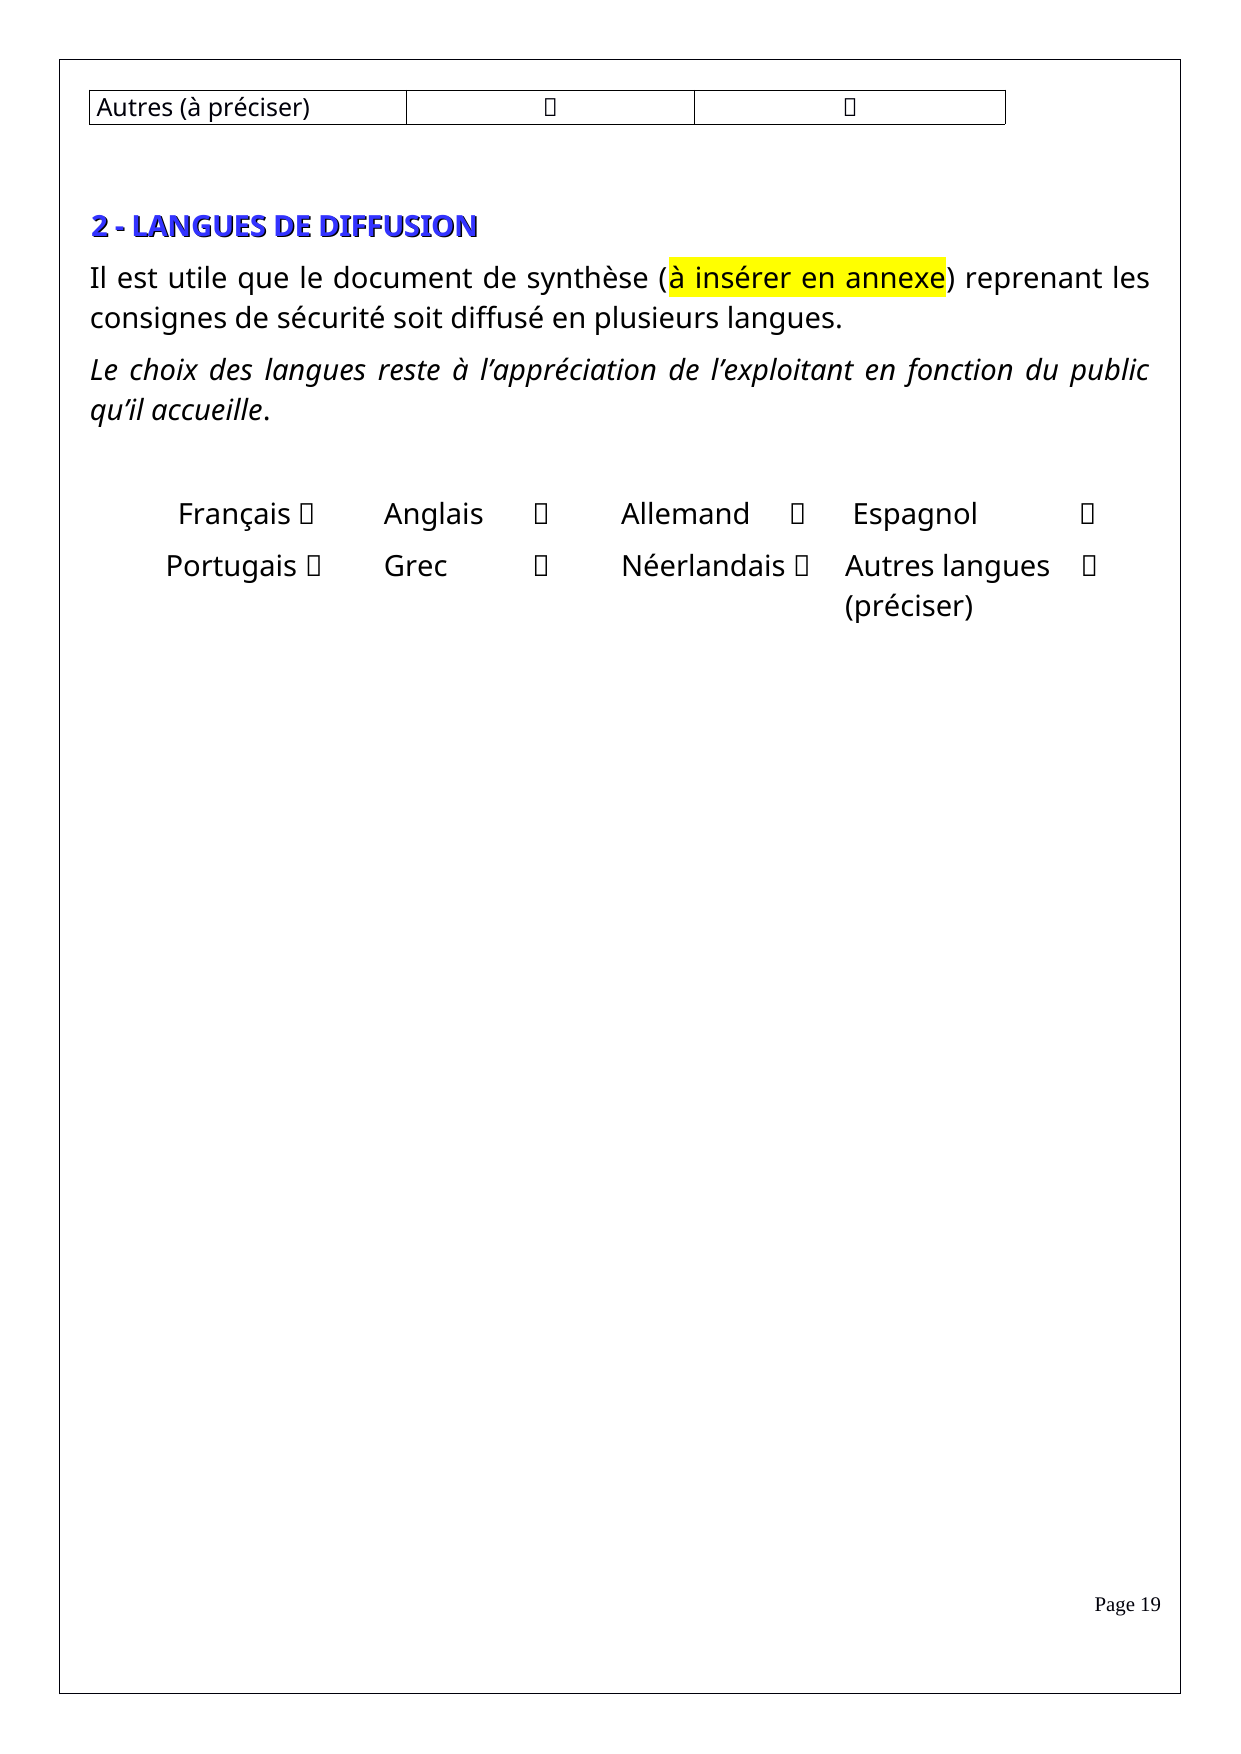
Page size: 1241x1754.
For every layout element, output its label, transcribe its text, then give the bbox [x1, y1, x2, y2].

text Portugais  Grec  Néerlandais  Autres langues  [89, 545, 1151, 585]
table_cell  [407, 91, 694, 124]
table_cell Autres (à préciser) [90, 91, 406, 124]
text (préciser) [89, 585, 1151, 625]
text Français  Anglais  Allemand  Espagnol  [89, 493, 1151, 533]
subtitle 2 - Langues de diffusion [91, 205, 1149, 245]
table_cell  [695, 91, 1005, 124]
text Il est utile que le document de synthèse (à insérer en annexe) reprenant les consignes de sécurité soit diffusé en plusieurs langues. [89, 257, 1151, 337]
text Le choix des langues reste à l’appréciation de l’exploitant en fonction du public qu’il accueille. [89, 349, 1151, 428]
